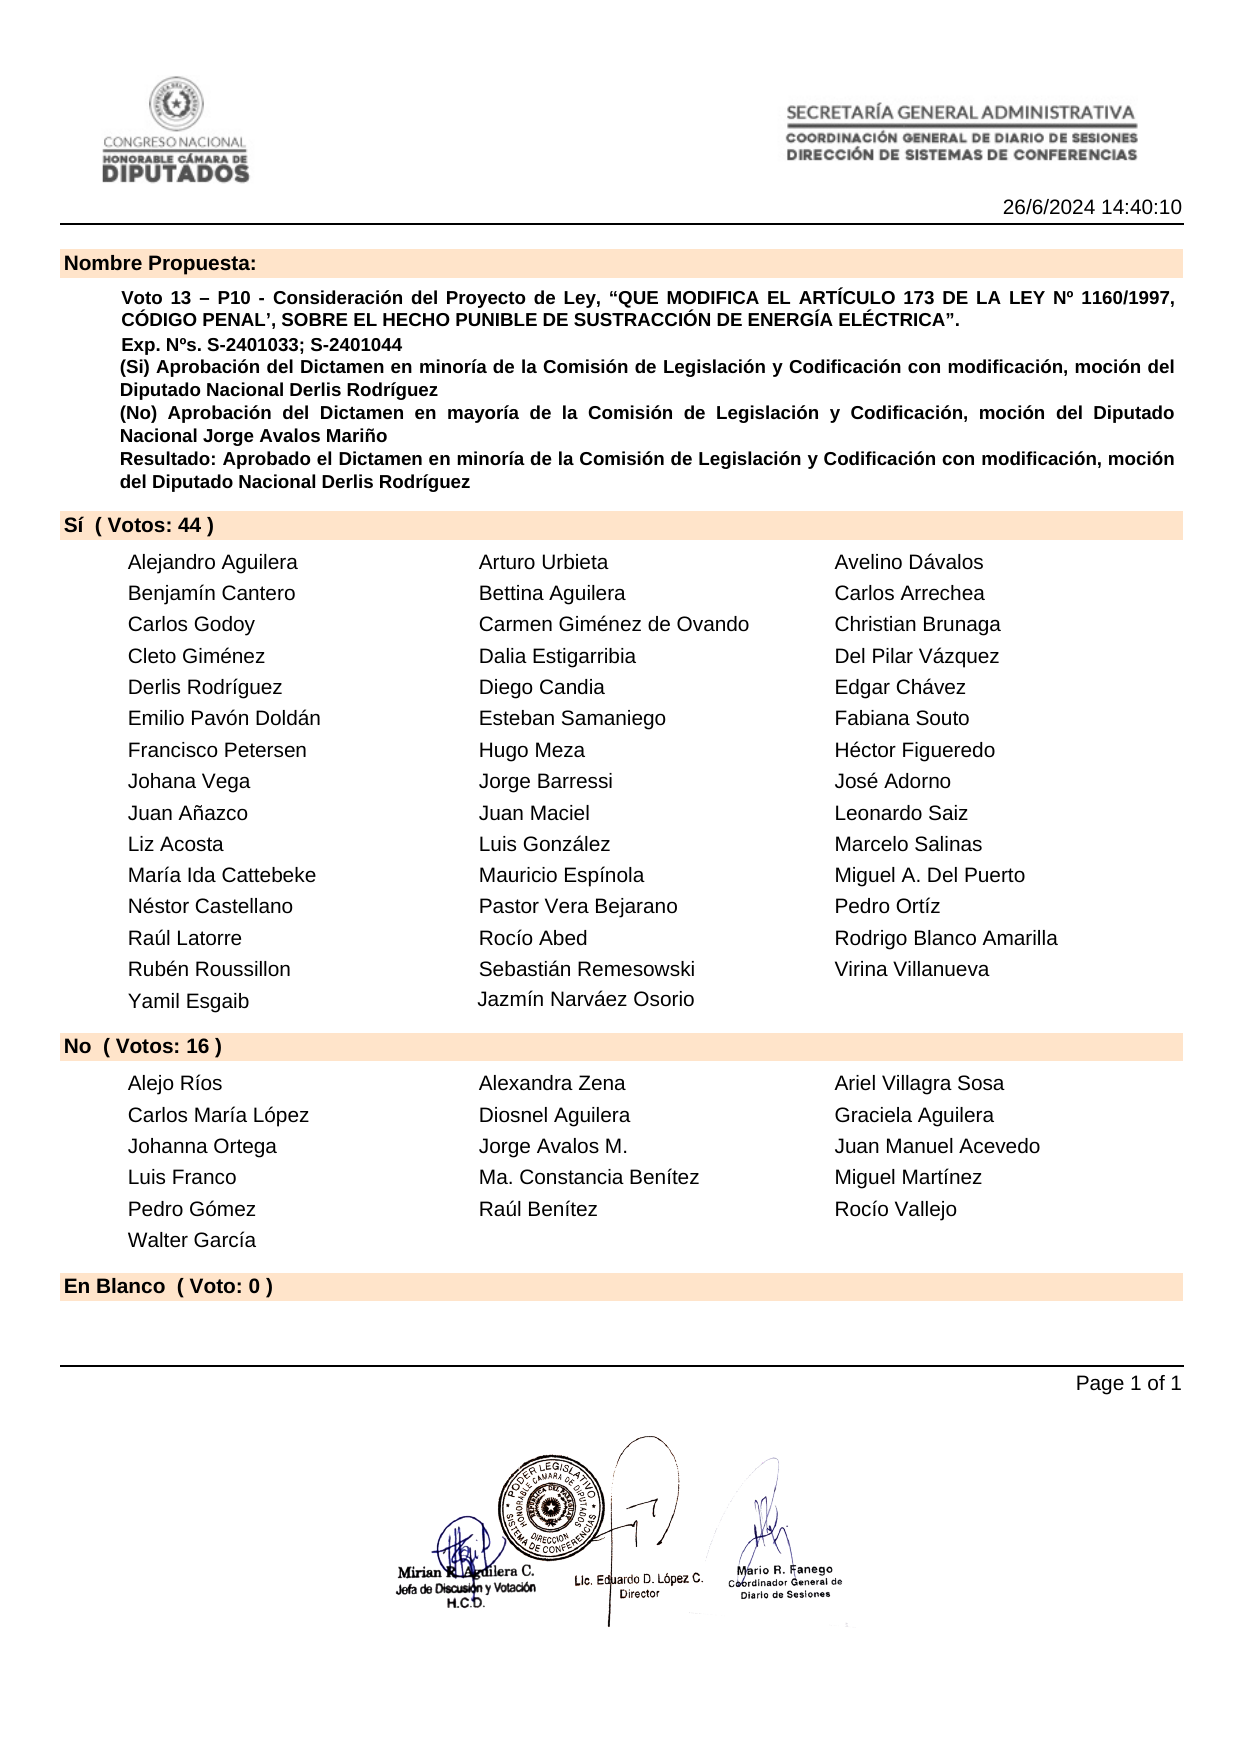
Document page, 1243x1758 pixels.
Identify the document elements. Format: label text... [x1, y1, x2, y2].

table_cell [1178, 284, 1189, 511]
table_cell [118, 494, 1178, 511]
table_cell Luis González [476, 831, 815, 859]
table_cell [125, 1016, 462, 1033]
table_cell [815, 1070, 831, 1272]
table_cell Miguel A. Del Puerto [831, 862, 1168, 890]
table_cell [60, 1070, 124, 1272]
table_cell [60, 548, 124, 1033]
table_header [60, 189, 649, 223]
table_cell Juan Añazco [125, 799, 462, 828]
table_cell Emilio Pavón Doldán [125, 705, 462, 734]
table_header 26/6/2024 14:40:10 [649, 189, 1183, 223]
table_cell Diosnel Aguilera [476, 1101, 815, 1130]
table_cell Nombre Propuesta: [60, 249, 1183, 278]
table_cell [462, 1070, 476, 1272]
table_cell [1184, 1070, 1189, 1098]
table_cell Marcelo Salinas [831, 831, 1168, 859]
table_cell Juan Maciel [476, 799, 815, 828]
table_cell Ma. Constancia Benítez [476, 1164, 815, 1193]
table_cell [462, 1324, 476, 1365]
table_cell Bettina Aguilera [476, 580, 815, 608]
table_cell [1184, 987, 1189, 1016]
table_cell Alexandra Zena [476, 1070, 815, 1098]
table_cell [1184, 548, 1189, 577]
table_cell No ( Votos: 16 ) [60, 1033, 1183, 1061]
table_cell María Ida Cattebeke [125, 862, 462, 890]
table_cell [462, 548, 476, 1033]
table_cell [1184, 1273, 1189, 1301]
table_cell [1184, 1101, 1189, 1130]
table_cell Fabiana Souto [831, 705, 1168, 734]
table_cell Esteban Samaniego [476, 705, 815, 734]
table_cell [1184, 1301, 1189, 1324]
table_cell Derlis Rodríguez [125, 674, 462, 702]
table_cell [476, 1324, 815, 1365]
table_cell Yamil Esgaib [125, 987, 462, 1016]
table_cell Christian Brunaga [831, 611, 1168, 639]
table_cell [1184, 249, 1189, 278]
table_cell [1184, 1133, 1189, 1161]
table_cell [1184, 862, 1189, 890]
table_cell Juan Manuel Acevedo [831, 1133, 1168, 1161]
table_cell [60, 1301, 1183, 1324]
table_cell Francisco Petersen [125, 736, 462, 765]
table_cell Liz Acosta [125, 831, 462, 859]
table_cell [1184, 1195, 1189, 1224]
table_cell Luis Franco [125, 1164, 462, 1193]
table_cell Rodrigo Blanco Amarilla [831, 925, 1168, 953]
table_cell [1168, 548, 1183, 1033]
table_cell [1184, 925, 1189, 953]
table_cell [1184, 736, 1189, 765]
table_cell Johanna Ortega [125, 1133, 462, 1161]
table_cell [1184, 511, 1189, 540]
table_cell [831, 985, 1168, 1033]
table_cell [1184, 540, 1189, 548]
table_cell [1184, 580, 1189, 608]
table_cell Pastor Vera Bejarano [476, 893, 815, 922]
table_cell Mauricio Espínola [476, 862, 815, 890]
table_cell [1184, 1164, 1189, 1193]
table_cell [60, 1061, 1183, 1070]
table_cell [1184, 799, 1189, 828]
table_cell [1184, 1033, 1189, 1061]
table_cell Néstor Castellano [125, 893, 462, 922]
table_cell [1184, 1324, 1189, 1365]
table_cell [1184, 705, 1189, 734]
table_cell [125, 1324, 462, 1365]
table_cell [1184, 893, 1189, 922]
table_cell Hugo Meza [476, 736, 815, 765]
table_cell [1184, 674, 1189, 702]
table_cell [815, 1324, 831, 1365]
table_cell [1184, 228, 1189, 249]
table_cell Arturo Urbieta [476, 548, 815, 577]
table_cell [1184, 956, 1189, 984]
table_cell Alejandro Aguilera [125, 548, 462, 577]
table_cell [1184, 768, 1189, 796]
table_cell Diego Candia [476, 674, 815, 702]
table_cell Pedro Gómez [125, 1195, 462, 1224]
table_cell [60, 228, 1183, 249]
table_cell [60, 278, 1183, 283]
table_cell Alejo Ríos [125, 1070, 462, 1098]
table_cell Carmen Giménez de Ovando [476, 611, 815, 639]
table_cell [1184, 1255, 1189, 1272]
table_cell Jorge Avalos M. [476, 1133, 815, 1161]
table_cell [1184, 1370, 1189, 1404]
table_cell José Adorno [831, 768, 1168, 796]
table_cell En Blanco ( Voto: 0 ) [60, 1273, 1183, 1301]
table_cell [831, 1224, 1168, 1272]
table_cell [125, 1255, 462, 1272]
table_cell Pedro Ortíz [831, 893, 1168, 922]
table_cell [815, 548, 831, 1033]
table_cell [1168, 1324, 1183, 1365]
table_cell Virina Villanueva [831, 956, 1168, 984]
table_cell Carlos María López [125, 1101, 462, 1130]
table_cell Sí ( Votos: 44 ) [60, 511, 1183, 540]
table_cell Voto 13 – P10 - Consideración del Proyecto de Ley, “QUE MODIFICA EL ARTÍCULO 173 DE LA LEY Nº 1160/1997, CÓDIGO PENAL’, SOBRE EL HECHO PUNIBLE DE SUSTRACCIÓN DE ENERGÍA ELÉCTRICA”. Exp. Nºs. S-2401033; S-2401044 (Si) Aprobación del Dictamen en minoría de la Comisión de Legislación y Codificación con modificación, moción del Diputado Nacional Derlis Rodríguez (No) Aprobación del Dictamen en mayoría de la Comisión de Legislación y Codificación, moción del Diputado Nacional Jorge Avalos Mariño Resultado: Aprobado el Dictamen en minoría de la Comisión de Legislación y Codificación con modificación, moción del Diputado Nacional Derlis Rodríguez [118, 284, 1178, 494]
table_cell Sebastián Remesowski [476, 956, 815, 984]
table_cell Rocío Vallejo [831, 1195, 1168, 1224]
table_cell Page 1 of 1 [827, 1370, 1183, 1404]
table_cell Dalia Estigarribia [476, 643, 815, 671]
table_cell Edgar Chávez [831, 674, 1168, 702]
table_cell Jazmín Narváez Osorio [476, 985, 815, 1033]
table_cell Ariel Villagra Sosa [831, 1070, 1168, 1098]
table_cell [831, 1324, 1168, 1365]
table_cell [1184, 643, 1189, 671]
table_cell Rubén Roussillon [125, 956, 462, 984]
table_cell [476, 1224, 815, 1272]
table_cell Héctor Figueredo [831, 736, 1168, 765]
table_cell Rocío Abed [476, 925, 815, 953]
table_cell [1184, 1061, 1189, 1070]
table_cell [1184, 1227, 1189, 1255]
table_cell [1184, 831, 1189, 859]
table_cell [1184, 611, 1189, 639]
table_cell Johana Vega [125, 768, 462, 796]
table_header [1184, 189, 1189, 223]
table_cell Carlos Godoy [125, 611, 462, 639]
table_cell Jorge Barressi [476, 768, 815, 796]
table_cell Raúl Benítez [476, 1195, 815, 1224]
table_cell [60, 284, 118, 511]
table_cell Del Pilar Vázquez [831, 643, 1168, 671]
table_cell [1168, 1070, 1183, 1272]
table_cell [1184, 1016, 1189, 1033]
table_cell Walter García [125, 1227, 462, 1255]
table_cell [60, 1324, 124, 1365]
table_cell Miguel Martínez [831, 1164, 1168, 1193]
table_cell [60, 1370, 827, 1404]
table_cell [60, 540, 1183, 548]
table_cell Benjamín Cantero [125, 580, 462, 608]
table_cell Leonardo Saiz [831, 799, 1168, 828]
table_cell Raúl Latorre [125, 925, 462, 953]
table_cell Avelino Dávalos [831, 548, 1168, 577]
table_cell Cleto Giménez [125, 643, 462, 671]
table_cell Carlos Arrechea [831, 580, 1168, 608]
table_cell Graciela Aguilera [831, 1101, 1168, 1130]
